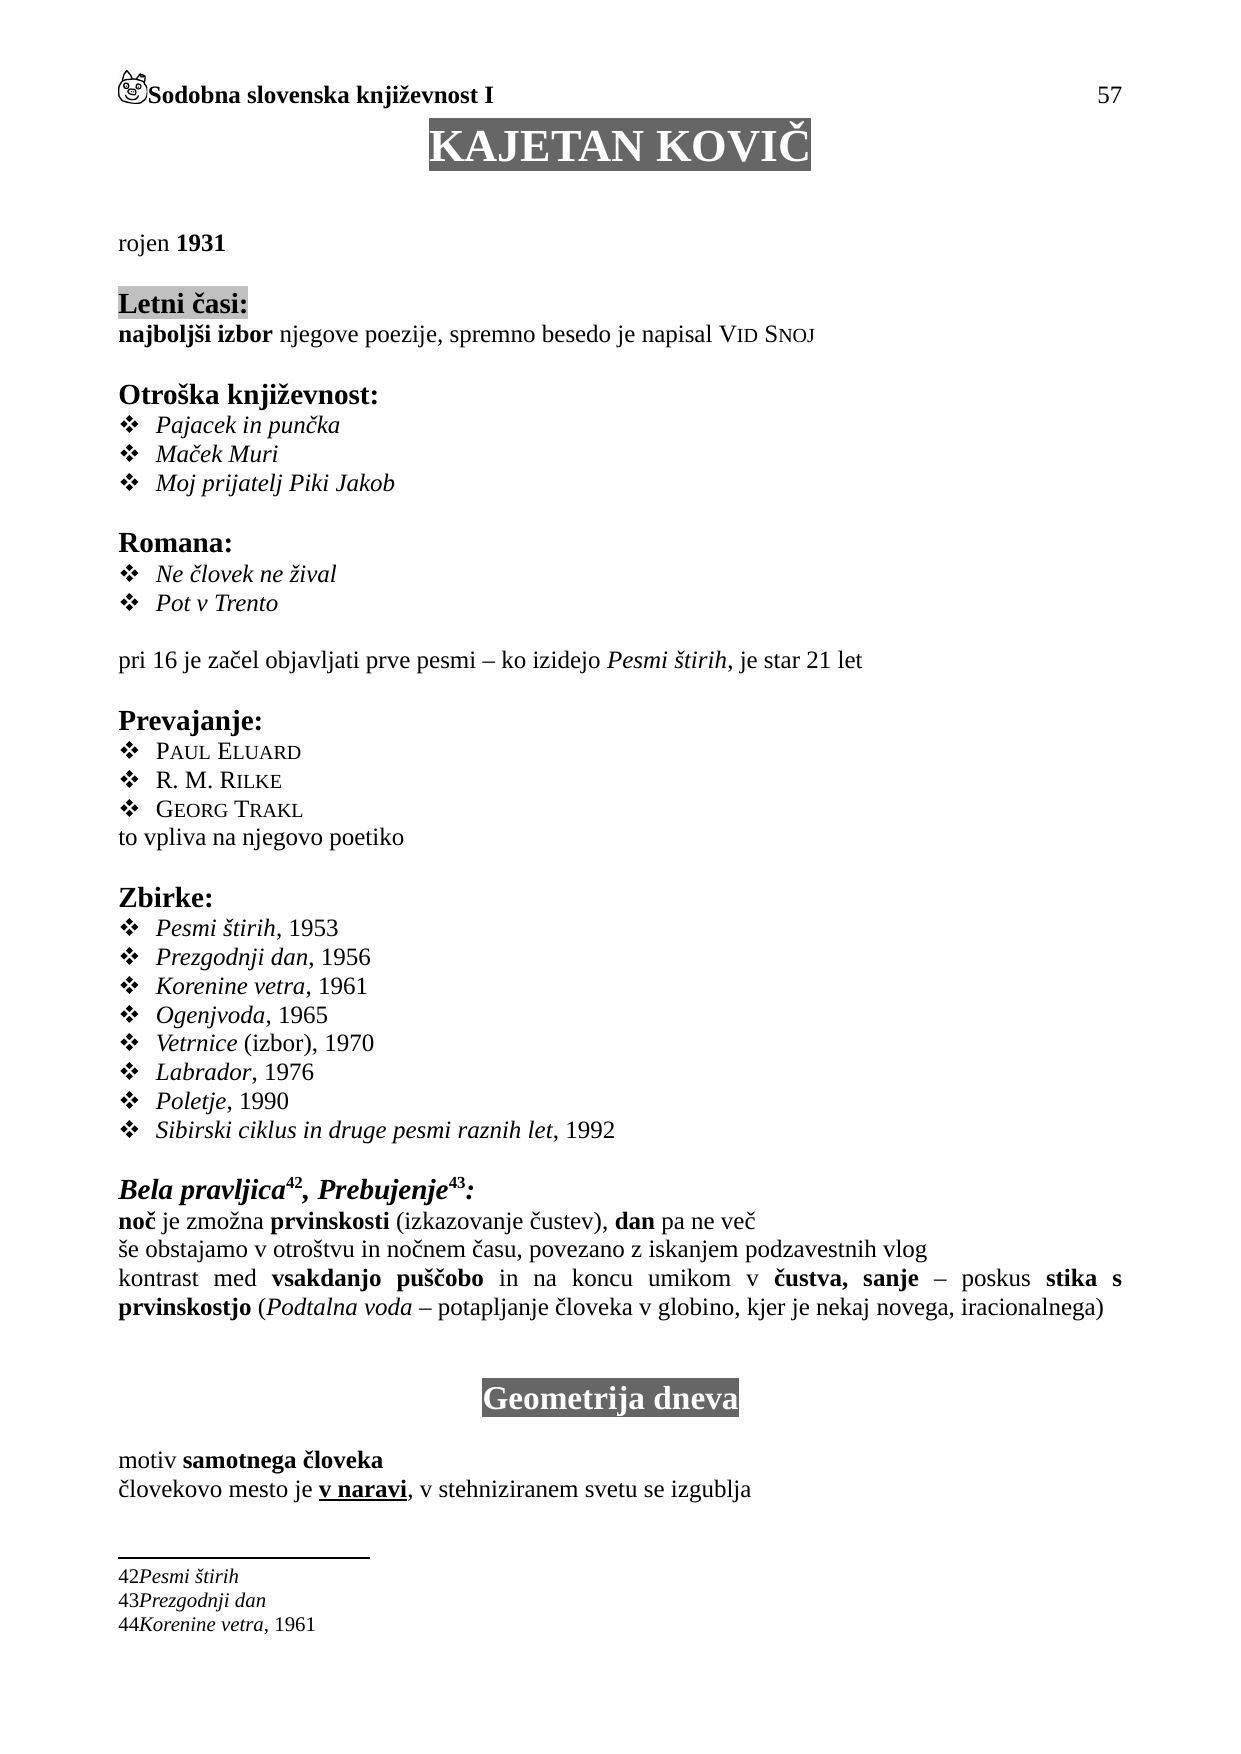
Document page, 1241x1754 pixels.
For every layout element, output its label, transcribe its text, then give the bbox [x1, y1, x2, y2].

list Pot v Trento [118, 588, 1122, 616]
text človekovo mesto je v naravi, v stehniziranem svetu se izgublja [118, 1474, 1122, 1503]
text Prevajanje: [118, 703, 1122, 736]
text Geometrija dneva [739, 1378, 1122, 1417]
text Geometrija dneva [118, 1378, 482, 1417]
list Georg Trakl [118, 794, 1122, 822]
list Ogenjvoda, 1965 [118, 1000, 1122, 1028]
list Paul Eluard [118, 736, 1122, 765]
text Bela pravljica, Prebujenje: [118, 1172, 1122, 1206]
list Ne človek ne žival [118, 559, 1122, 588]
text to vpliva na njegovo poetiko [118, 822, 1122, 851]
list Pajacek in punčka [118, 410, 1122, 439]
list Labrador, 1976 [118, 1057, 1122, 1086]
list Korenine vetra, 1961 [118, 971, 1122, 1000]
text najboljši izbor njegove poezije, spremno besedo je napisal Vid Snoj [118, 319, 1122, 348]
text Pesmi štirih [118, 1564, 1122, 1588]
list Sibirski ciklus in druge pesmi raznih let, 1992 [118, 1115, 1122, 1143]
text noč je zmožna prvinskosti (izkazovanje čustev), dan pa ne več [118, 1206, 1122, 1234]
text pri 16 je začel objavljati prve pesmi – ko izidejo Pesmi štirih, je star 21 let [118, 645, 1122, 674]
text Zbirke: [118, 880, 1122, 913]
list Moj prijatelj Piki Jakob [118, 468, 1122, 497]
text KAJETAN KOVIČ [811, 118, 1122, 171]
text Korenine vetra, 1961 [118, 1612, 1122, 1636]
text rojen 1931 [118, 228, 1122, 257]
list Pesmi štirih, 1953 [118, 913, 1122, 942]
list Maček Muri [118, 439, 1122, 468]
list Vetrnice (izbor), 1970 [118, 1028, 1122, 1057]
text Letni časi: [118, 286, 1122, 319]
list Prezgodnji dan, 1956 [118, 942, 1122, 971]
text kontrast med vsakdanjo puščobo in na koncu umikom v čustva, sanje – poskus stika s prvinskostjo (Podtalna voda – potapljanje človeka v globino, kjer je nekaj novega, iracionalnega) [118, 1263, 1122, 1321]
list Poletje, 1990 [118, 1086, 1122, 1115]
text KAJETAN KOVIČ [118, 118, 429, 171]
text motiv samotnega človeka [118, 1445, 1122, 1474]
text Prezgodnji dan [118, 1588, 1122, 1612]
text še obstajamo v otroštvu in nočnem času, povezano z iskanjem podzavestnih vlog [118, 1234, 1122, 1263]
list R. M. Rilke [118, 765, 1122, 794]
text Romana: [118, 525, 1122, 559]
text Otroška književnost: [118, 377, 1122, 410]
